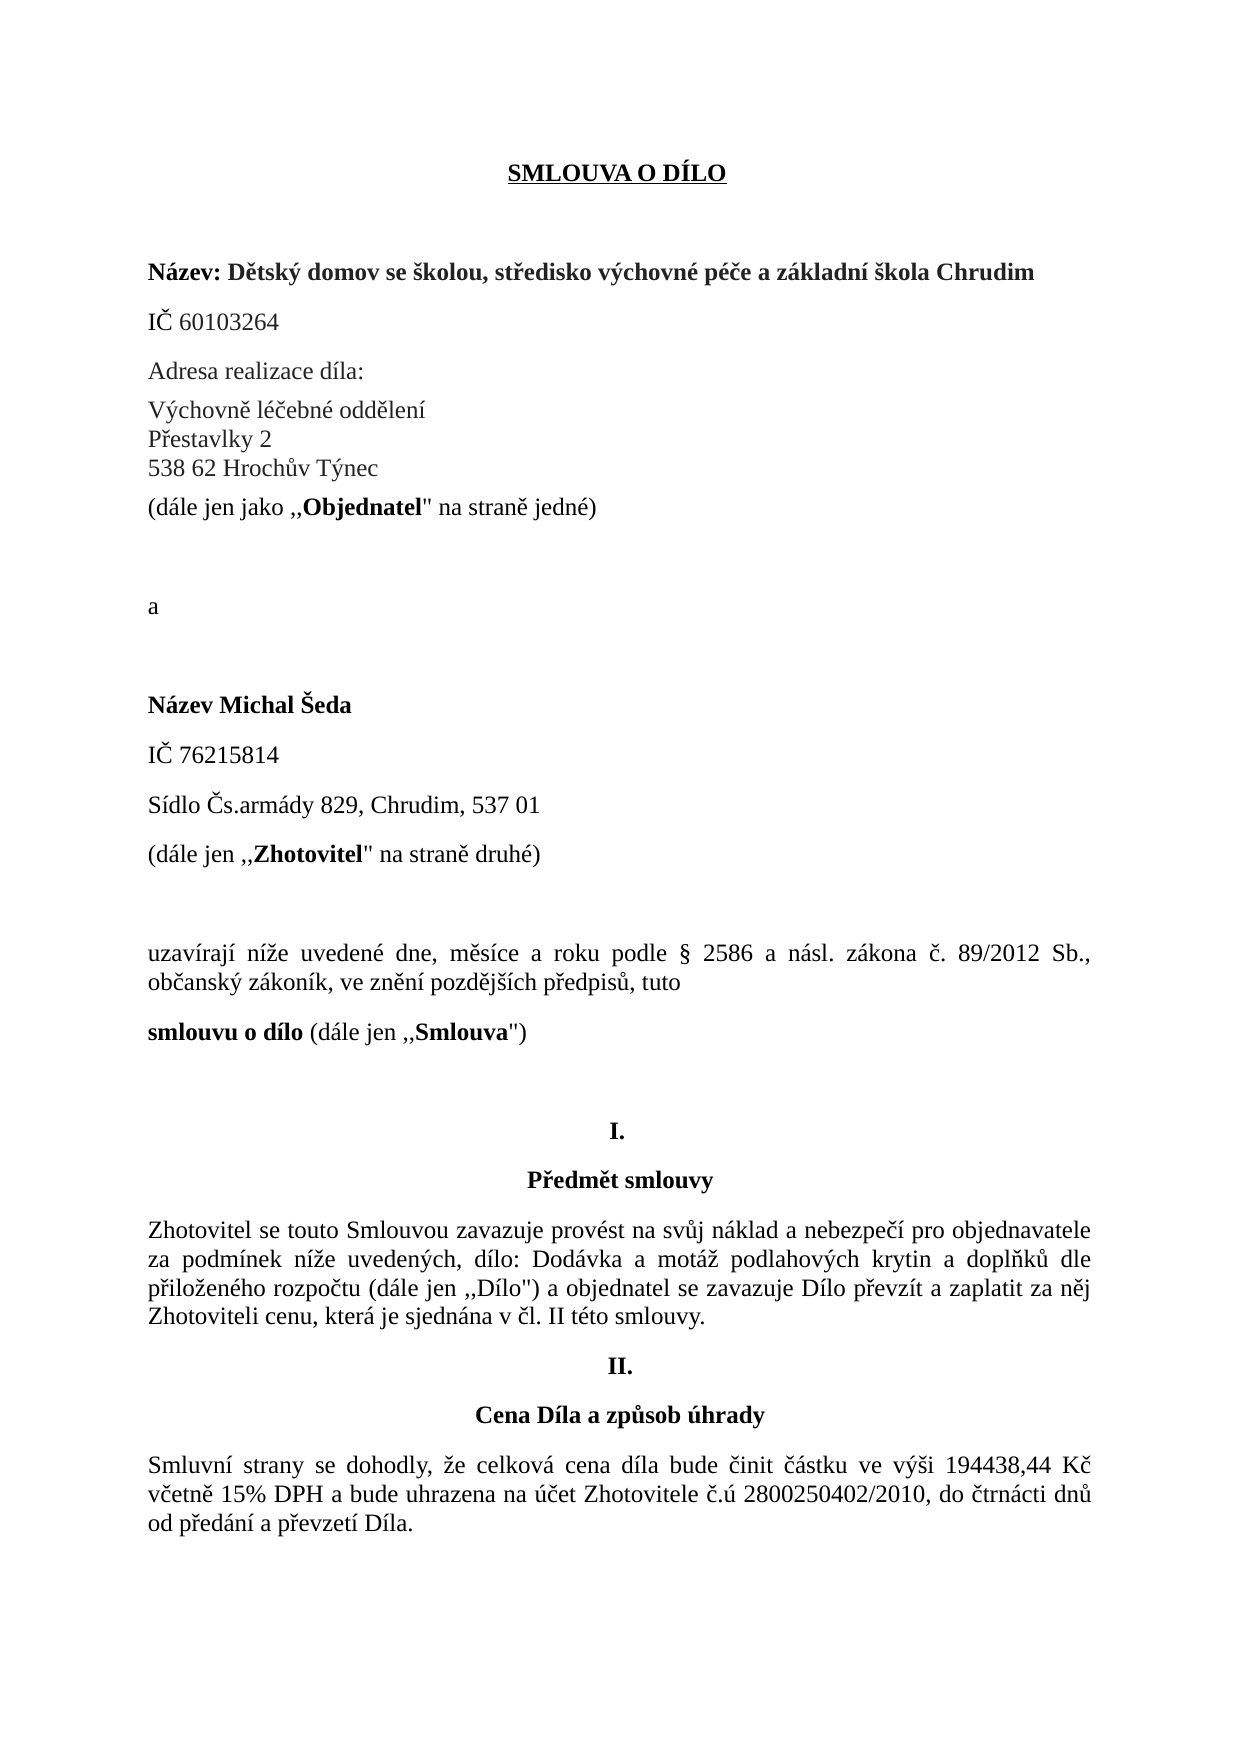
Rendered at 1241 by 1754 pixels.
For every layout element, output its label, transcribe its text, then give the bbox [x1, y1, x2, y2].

text uzavírají níže uvedené dne, měsíce a roku podle § 2586 a násl. zákona č. 89/2012 Sb., občanský zákoník, ve znění pozdějších předpisů, tuto [148, 938, 1093, 996]
text Smluvní strany se dohodly, že celková cena díla bude činit částku ve výši 194438,44 Kč včetně 15% DPH a bude uhrazena na účet Zhotovitele č.ú 2800250402/2010, do čtrnácti dnů od předání a převzetí Díla. [148, 1450, 1093, 1536]
text Sídlo Čs.armády 829, Chrudim, 537 01 [148, 790, 1093, 818]
text Přestavlky 2 [148, 424, 1093, 453]
text Adresa realizace díla: [148, 356, 1093, 385]
text Název: Dětský domov se školou, středisko výchovné péče a základní škola Chrudim [148, 257, 1093, 286]
text Název Michal Šeda [148, 691, 1093, 719]
text a [148, 591, 1093, 620]
text II. [148, 1351, 1093, 1380]
text 538 62 Hrochův Týnec [148, 453, 1093, 482]
text Cena Díla a způsob úhrady [148, 1401, 1093, 1429]
text smlouvu o dílo (dále jen ,,Smlouva") [148, 1017, 1093, 1046]
text IČ 76215814 [148, 740, 1093, 769]
text Předmět smlouvy [148, 1166, 1093, 1194]
text (dále jen ,,Zhotovitel" na straně druhé) [148, 839, 1093, 868]
text IČ 60103264 [148, 307, 1093, 336]
text Zhotovitel se touto Smlouvou zavazuje provést na svůj náklad a nebezpečí pro objednavatele za podmínek níže uvedených, dílo: Dodávka a motáž podlahových krytin a doplňků dle přiloženého rozpočtu (dále jen ,,Dílo") a objednatel se zavazuje Dílo převzít a zaplatit za něj Zhotoviteli cenu, která je sjednána v čl. II této smlouvy. [148, 1215, 1093, 1330]
text (dále jen jako ,,Objednatel" na straně jedné) [148, 492, 1093, 521]
text SMLOUVA O DÍLO [148, 158, 1093, 187]
text I. [148, 1116, 1093, 1145]
text Výchovně léčebné oddělení [148, 396, 1093, 424]
